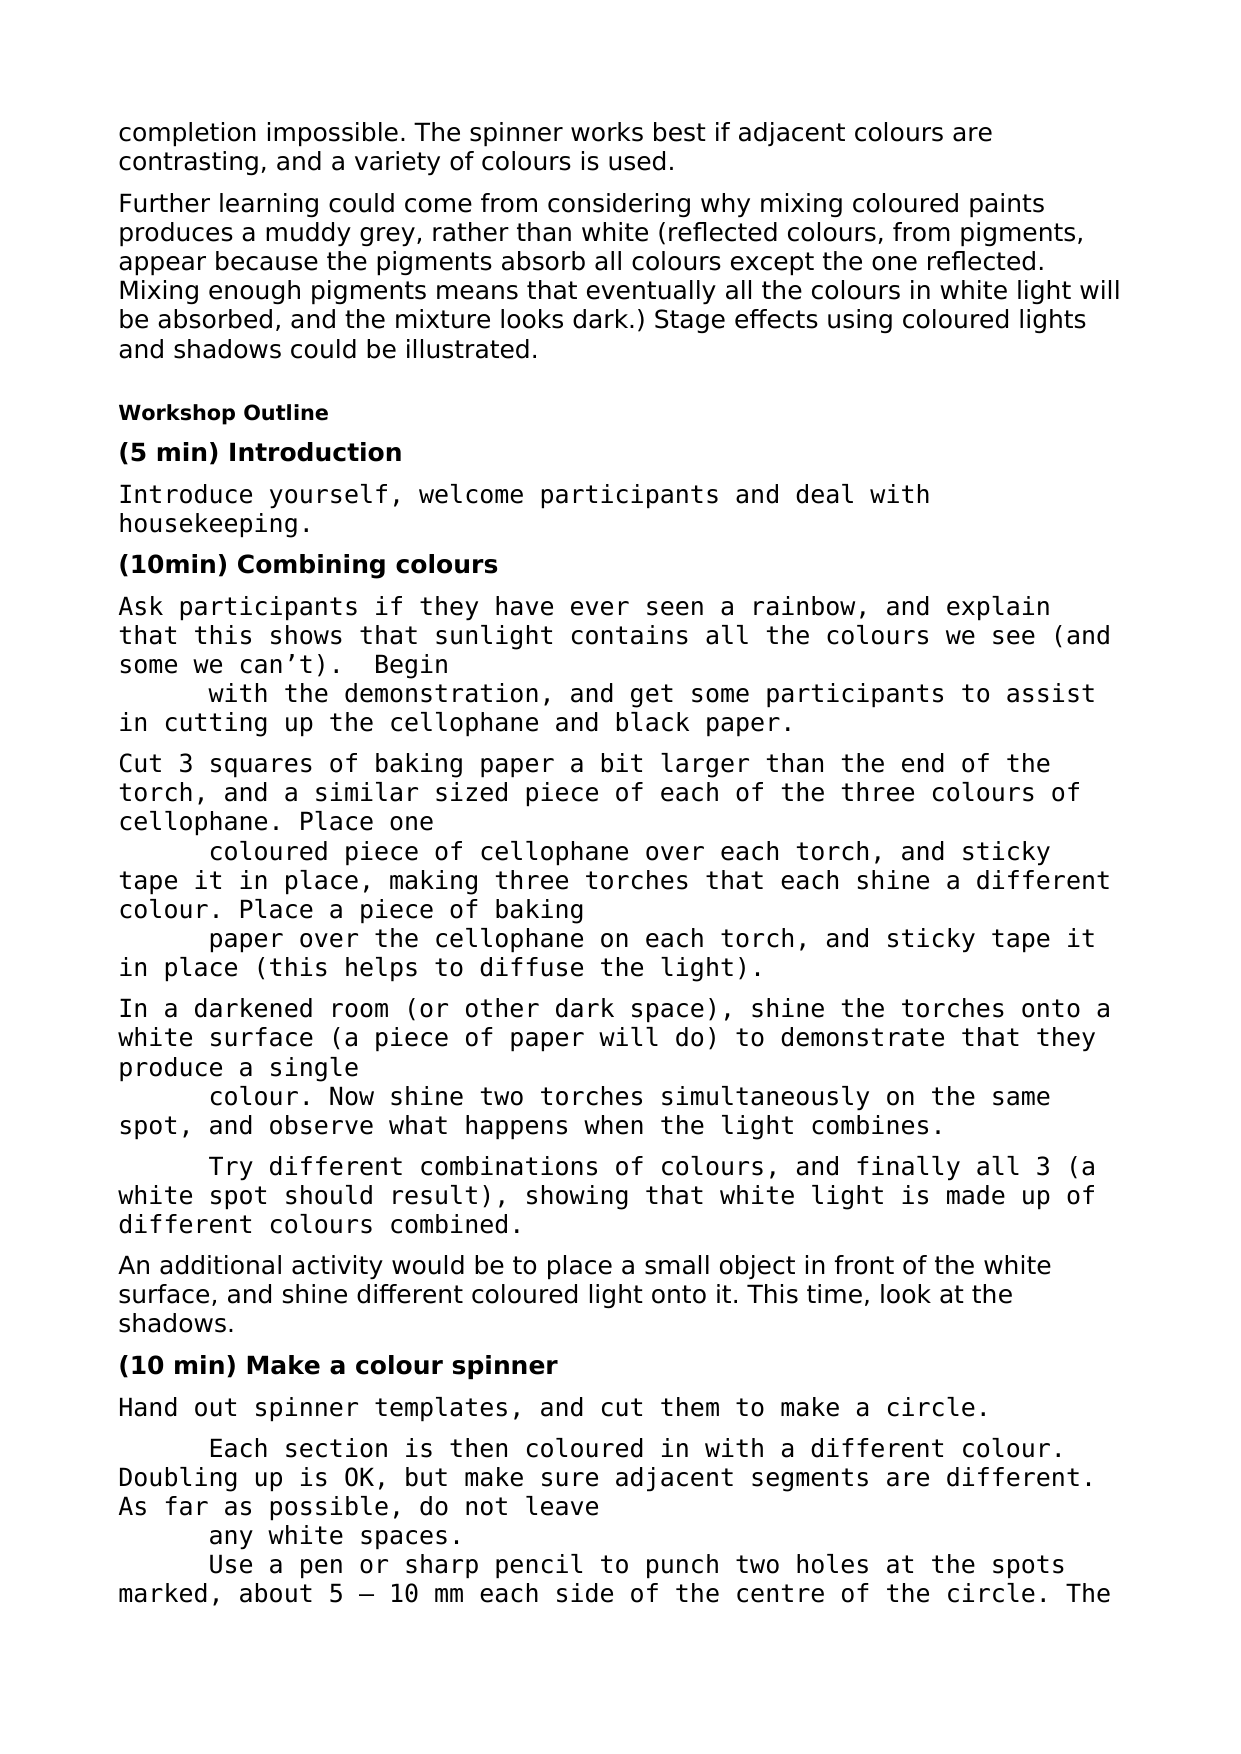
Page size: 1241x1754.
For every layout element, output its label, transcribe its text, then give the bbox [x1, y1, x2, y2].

text Each section is then coloured in with a different colour. Doubling up is OK, but make sure adjacent segments are different. As far as possible, do not leave any white spaces. Use a pen or sharp pencil to punch two holes at the spots marked, about 5 – 10 mm each side of the centre of the circle. The [118, 1434, 1122, 1609]
subtitle Workshop Outline [118, 401, 1122, 426]
text In a darkened room (or other dark space), shine the torches onto a white surface (a piece of paper will do) to demonstrate that they produce a single colour. Now shine two torches simultaneously on the same spot, and observe what happens when the light combines. [118, 994, 1122, 1140]
text Introduce yourself, welcome participants and deal with housekeeping. [118, 480, 1122, 538]
text Hand out spinner templates, and cut them to make a circle. [118, 1393, 1122, 1422]
text Ask participants if they have ever seen a rainbow, and explain that this shows that sunlight contains all the colours we see (and some we can’t). Begin with the demonstration, and get some participants to assist in cutting up the cellophane and black paper. [118, 592, 1122, 737]
text Try different combinations of colours, and finally all 3 (a white spot should result), showing that white light is made up of different colours combined. [118, 1152, 1122, 1239]
text completion impossible. The spinner works best if adjacent colours are contrasting, and a variety of colours is used. [118, 118, 1122, 176]
text Cut 3 squares of baking paper a bit larger than the end of the torch, and a similar sized piece of each of the three colours of cellophane. Place one coloured piece of cellophane over each torch, and sticky tape it in place, making three torches that each shine a different colour. Place a piece of baking paper over the cellophane on each torch, and sticky tape it in place (this helps to diffuse the light). [118, 749, 1122, 983]
text An additional activity would be to place a small object in front of the white surface, and shine different coloured light onto it. This time, look at the shadows. [118, 1251, 1122, 1339]
text (10 min) Make a colour spinner [118, 1351, 1122, 1380]
text (10min) Combining colours [118, 550, 1122, 579]
text Further learning could come from considering why mixing coloured paints produces a muddy grey, rather than white (reflected colours, from pigments, appear because the pigments absorb all colours except the one reflected. Mixing enough pigments means that eventually all the colours in white light will be absorbed, and the mixture looks dark.) Stage effects using coloured lights and shadows could be illustrated. [118, 189, 1122, 364]
text (5 min) Introduction [118, 438, 1122, 467]
